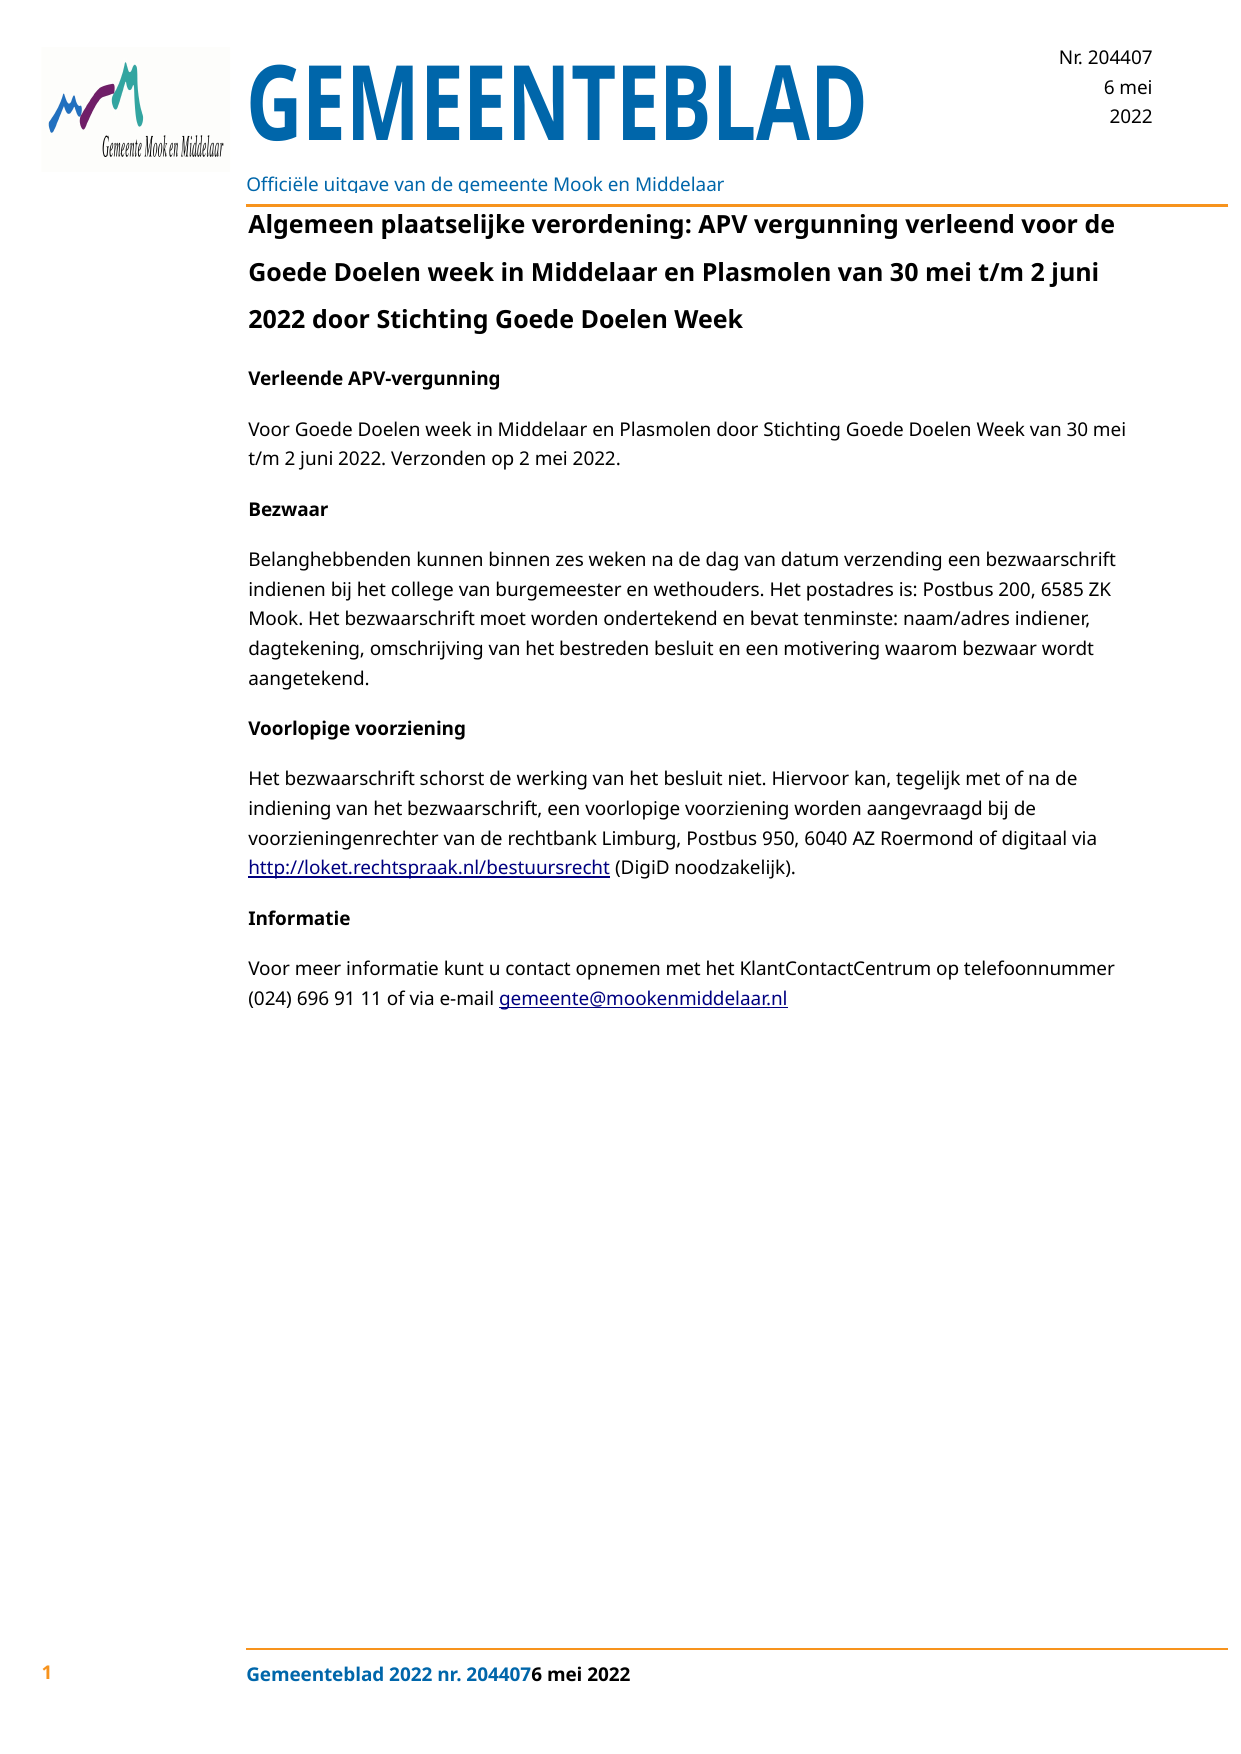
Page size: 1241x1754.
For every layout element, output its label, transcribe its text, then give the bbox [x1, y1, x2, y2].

text Voor Goede Doelen week in Middelaar en Plasmolen door Stichting Goede Doelen Week van 30 mei t/m 2 juni 2022. Verzonden op 2 mei 2022. [248, 416, 1152, 471]
text Belanghebbenden kunnen binnen zes weken na de dag van datum verzending een bezwaarschrift indienen bij het college van burgemeester en wethouders. Het postadres is: Postbus 200, 6585 ZK Mook. Het bezwaarschrift moet worden ondertekend en bevat tenminste: naam/adres indiener, dagtekening, omschrijving van het bestreden besluit en een motivering waarom bezwaar wordt aangetekend. [248, 546, 1152, 690]
text Informatie [248, 905, 1152, 930]
text Het bezwaarschrift schorst de werking van het besluit niet. Hiervoor kan, tegelijk met of na de indiening van het bezwaarschrift, een voorlopige voorziening worden aangevraagd bij de voorzieningenrechter van de rechtbank Limburg, Postbus 950, 6040 AZ Roermond of digitaal via http://loket.rechtspraak.nl/bestuursrecht (DigiD noodzakelijk). [248, 766, 1152, 880]
text Verleende APV-vergunning [248, 366, 1152, 391]
text Voor meer informatie kunt u contact opnemen met het KlantContactCentrum op telefoonnummer (024) 696 91 11 of via e-mail gemeente@mookenmiddelaar.nl [248, 955, 1152, 1010]
picture [41, 47, 231, 172]
text Voorlopige voorziening [248, 715, 1152, 741]
text Bezwaar [248, 496, 1152, 522]
text Algemeen plaatselijke verordening: APV vergunning verleend voor de Goede Doelen week in Middelaar en Plasmolen van 30 mei t/m 2 juni 2022 door Stichting Goede Doelen Week [248, 207, 1152, 336]
